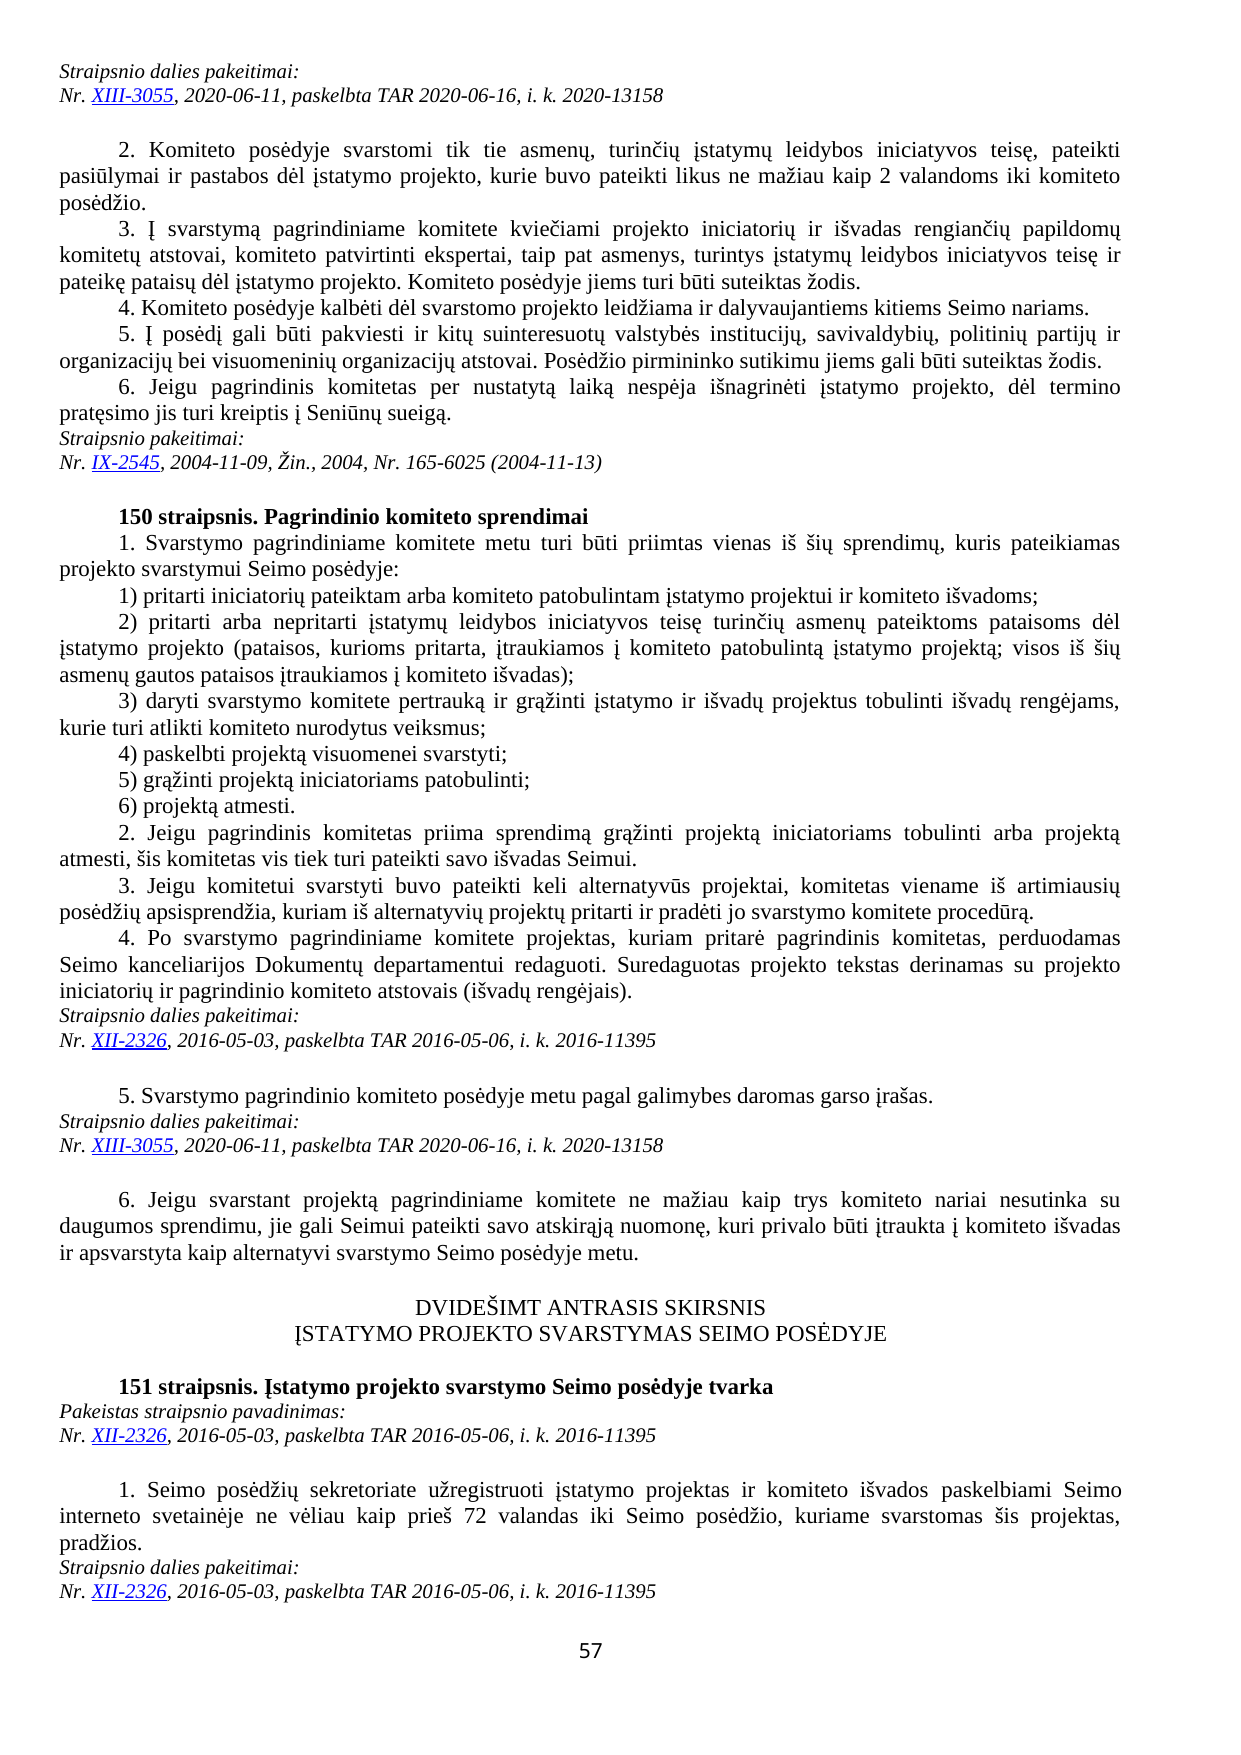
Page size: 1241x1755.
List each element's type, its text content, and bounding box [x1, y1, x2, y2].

text 1) pritarti iniciatorių pateiktam arba komiteto patobulintam įstatymo projektui ir komiteto išvadoms; [59, 582, 1122, 608]
text ĮSTATYMO PROJEKTO SVARSTYMAS SEIMO POSĖDYJE [59, 1320, 1122, 1346]
text Straipsnio dalies pakeitimai: [59, 1555, 1122, 1579]
text 6. Jeigu svarstant projektą pagrindiniame komitete ne mažiau kaip trys komiteto nariai nesutinka su daugumos sprendimu, jie gali Seimui pateikti savo atskirąją nuomonę, kuri privalo būti įtraukta į komiteto išvadas ir apsvarstyta kaip alternatyvi svarstymo Seimo posėdyje metu. [59, 1186, 1122, 1265]
text 5) grąžinti projektą iniciatoriams patobulinti; [59, 766, 1122, 793]
text 2. Jeigu pagrindinis komitetas priima sprendimą grąžinti projektą iniciatoriams tobulinti arba projektą atmesti, šis komitetas vis tiek turi pateikti savo išvadas Seimui. [59, 819, 1122, 872]
text 4. Komiteto posėdyje kalbėti dėl svarstomo projekto leidžiama ir dalyvaujantiems kitiems Seimo nariams. [59, 294, 1122, 320]
text Straipsnio dalies pakeitimai: [59, 59, 1122, 83]
text Nr. IX-2545, 2004-11-09, Žin., 2004, Nr. 165-6025 (2004-11-13) [59, 450, 1122, 474]
text 1. Svarstymo pagrindiniame komitete metu turi būti priimtas vienas iš šių sprendimų, kuris pateikiamas projekto svarstymui Seimo posėdyje: [59, 529, 1122, 582]
text Nr. XIII-3055, 2020-06-11, paskelbta TAR 2020-06-16, i. k. 2020-13158 [59, 1133, 1122, 1157]
text 5. Svarstymo pagrindinio komiteto posėdyje metu pagal galimybes daromas garso įrašas. [59, 1080, 1122, 1109]
text 6. Jeigu pagrindinis komitetas per nustatytą laiką nespėja išnagrinėti įstatymo projekto, dėl termino pratęsimo jis turi kreiptis į Seniūnų sueigą. [59, 373, 1122, 426]
text 4) paskelbti projektą visuomenei svarstyti; [59, 740, 1122, 766]
text 3) daryti svarstymo komitete pertrauką ir grąžinti įstatymo ir išvadų projektus tobulinti išvadų rengėjams, kurie turi atlikti komiteto nurodytus veiksmus; [59, 687, 1122, 740]
text 1. Seimo posėdžių sekretoriate užregistruoti įstatymo projektas ir komiteto išvados paskelbiami Seimo interneto svetainėje ne vėliau kaip prieš 72 valandas iki Seimo posėdžio, kuriame svarstomas šis projektas, pradžios. [59, 1476, 1122, 1555]
text Nr. XII-2326, 2016-05-03, paskelbta TAR 2016-05-06, i. k. 2016-11395 [59, 1027, 1122, 1052]
text DVIDEŠIMT ANTRASIS SKIRSNIS [59, 1294, 1122, 1320]
text 6) projektą atmesti. [59, 793, 1122, 819]
text 150 straipsnis. Pagrindinio komiteto sprendimai [59, 503, 1122, 529]
text 151 straipsnis. Įstatymo projekto svarstymo Seimo posėdyje tvarka [59, 1373, 1122, 1399]
text 3. Į svarstymą pagrindiniame komitete kviečiami projekto iniciatorių ir išvadas rengiančių papildomų komitetų atstovai, komiteto patvirtinti ekspertai, taip pat asmenys, turintys įstatymų leidybos iniciatyvos teisę ir pateikę pataisų dėl įstatymo projekto. Komiteto posėdyje jiems turi būti suteiktas žodis. [59, 215, 1122, 294]
text Straipsnio pakeitimai: [59, 426, 1122, 450]
text 3. Jeigu komitetui svarstyti buvo pateikti keli alternatyvūs projektai, komitetas viename iš artimiausių posėdžių apsisprendžia, kuriam iš alternatyvių projektų pritarti ir pradėti jo svarstymo komitete procedūrą. [59, 872, 1122, 924]
text Straipsnio dalies pakeitimai: [59, 1003, 1122, 1027]
text 2. Komiteto posėdyje svarstomi tik tie asmenų, turinčių įstatymų leidybos iniciatyvos teisę, pateikti pasiūlymai ir pastabos dėl įstatymo projekto, kurie buvo pateikti likus ne mažiau kaip 2 valandoms iki komiteto posėdžio. [59, 136, 1122, 215]
text Nr. XII-2326, 2016-05-03, paskelbta TAR 2016-05-06, i. k. 2016-11395 [59, 1579, 1122, 1603]
text Nr. XIII-3055, 2020-06-11, paskelbta TAR 2020-06-16, i. k. 2020-13158 [59, 83, 1122, 107]
text Pakeistas straipsnio pavadinimas: [59, 1399, 1122, 1423]
text 5. Į posėdį gali būti pakviesti ir kitų suinteresuotų valstybės institucijų, savivaldybių, politinių partijų ir organizacijų bei visuomeninių organizacijų atstovai. Posėdžio pirmininko sutikimu jiems gali būti suteiktas žodis. [59, 320, 1122, 373]
text 2) pritarti arba nepritarti įstatymų leidybos iniciatyvos teisę turinčių asmenų pateiktoms pataisoms dėl įstatymo projekto (pataisos, kurioms pritarta, įtraukiamos į komiteto patobulintą įstatymo projektą; visos iš šių asmenų gautos pataisos įtraukiamos į komiteto išvadas); [59, 608, 1122, 687]
text 4. Po svarstymo pagrindiniame komitete projektas, kuriam pritarė pagrindinis komitetas, perduodamas Seimo kanceliarijos Dokumentų departamentui redaguoti. Suredaguotas projekto tekstas derinamas su projekto iniciatorių ir pagrindinio komiteto atstovais (išvadų rengėjais). [59, 924, 1122, 1003]
text Straipsnio dalies pakeitimai: [59, 1109, 1122, 1133]
text Nr. XII-2326, 2016-05-03, paskelbta TAR 2016-05-06, i. k. 2016-11395 [59, 1423, 1122, 1447]
